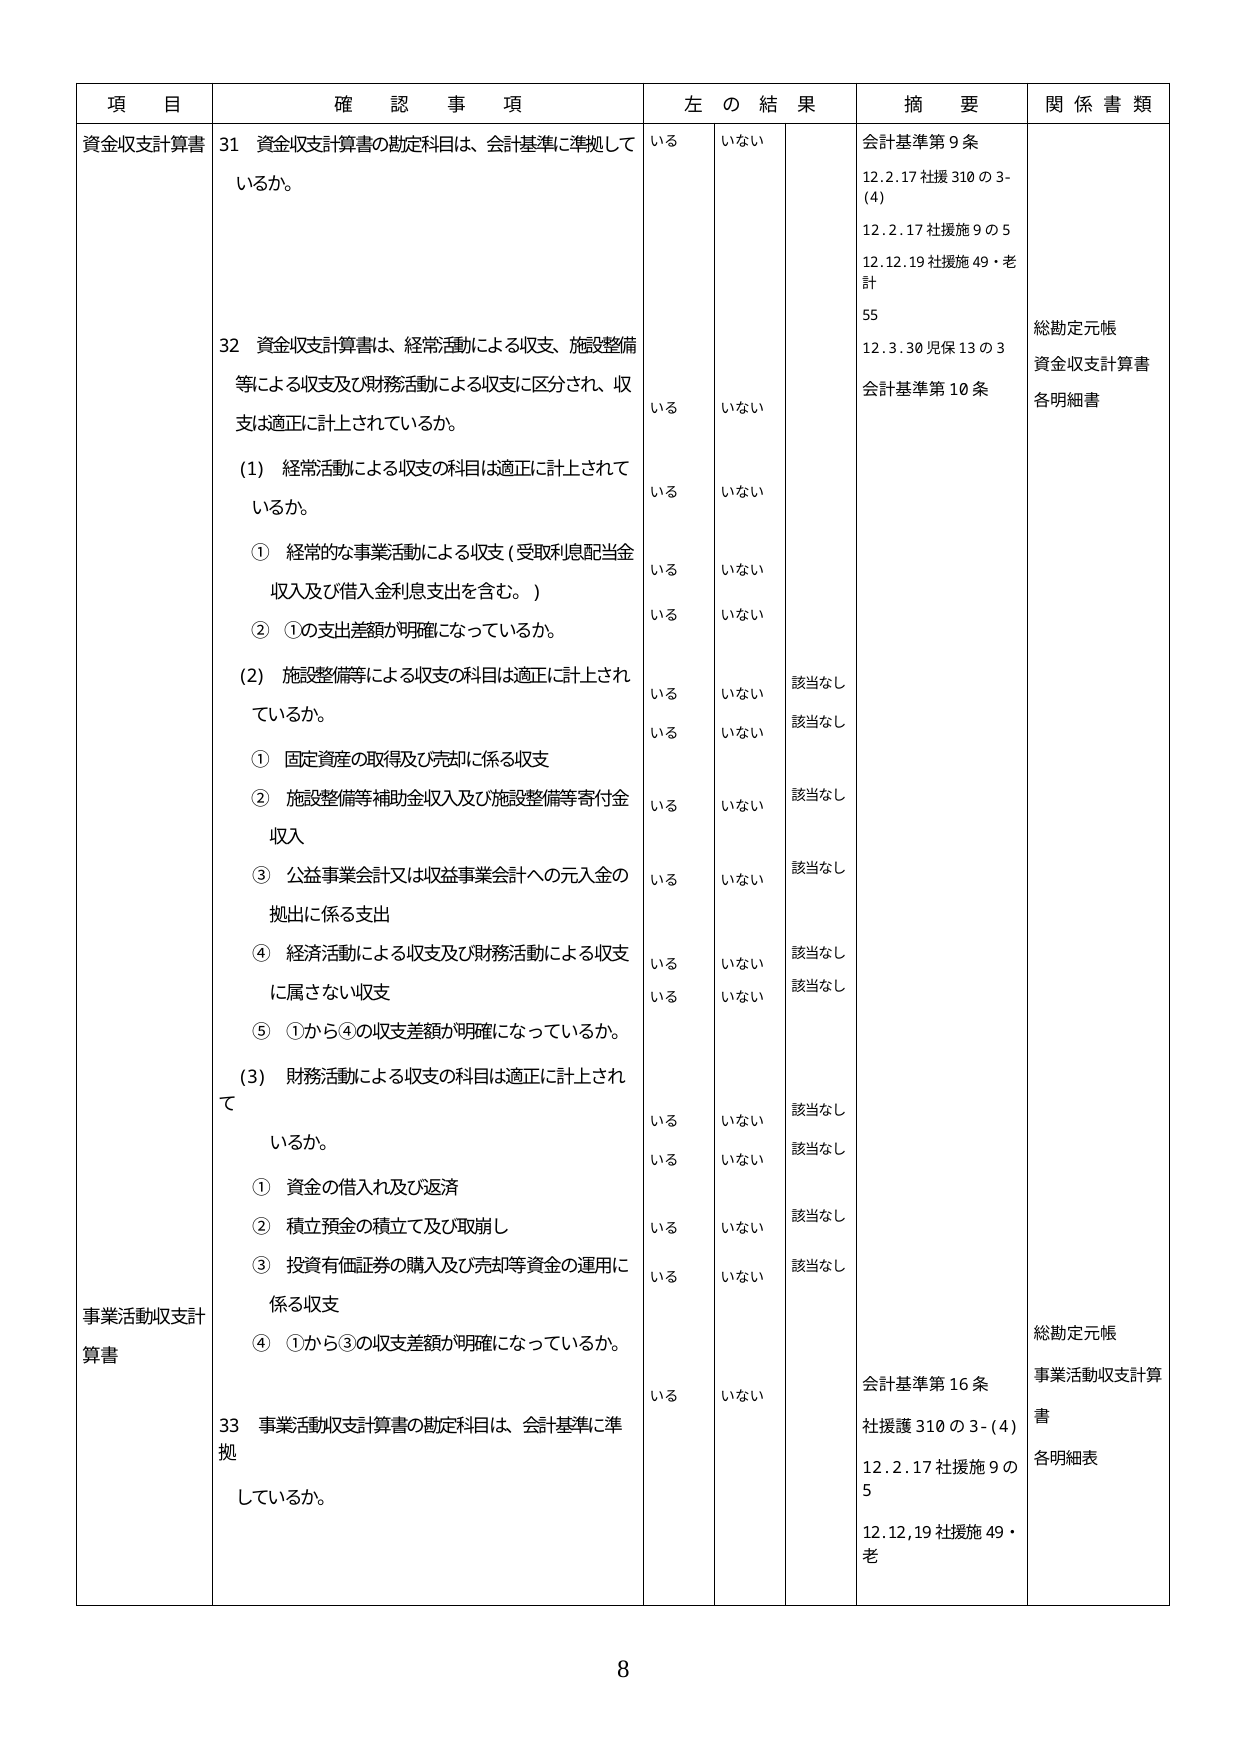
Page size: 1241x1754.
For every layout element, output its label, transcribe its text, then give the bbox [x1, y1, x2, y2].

table_header 項 目 [77, 84, 212, 122]
table_cell 総勘定元帳 資金収支計算書 各明細書 総勘定元帳 事業活動収支計算 書 各明細表 [1028, 124, 1169, 1605]
table_cell いない いない いない いない いない いない いない いない いない いない いない いない いない いない いない いない [715, 124, 785, 1605]
table_cell いる いる いる いる いる いる いる いる いる いる いる いる いる いる いる いる [644, 124, 714, 1605]
table_cell 31 資金収支計算書の勘定科目は、会計基準に準拠して いるか。 32 資金収支計算書は、経常活動による収支、施設整備 等による収支及び財務活動による収支に区分され、収 支は適正に計上されているか。 (1) 経常活動による収支の科目は適正に計上されて いるか。 ① 経常的な事業活動による収支(受取利息配当金 収入及び借入金利息支出を含む。) ② ①の支出差額が明確になっているか。 (2) 施設整備等による収支の科目は適正に計上され ているか。 ① 固定資産の取得及び売却に係る収支 ② 施設整備等補助金収入及び施設整備等寄付金 収入 ③ 公益事業会計又は収益事業会計への元入金の 拠出に係る支出 ④ 経済活動による収支及び財務活動による収支 に属さない収支 ⑤ ①から④の収支差額が明確になっているか。 (3) 財務活動による収支の科目は適正に計上されて いるか。 ① 資金の借入れ及び返済 ② 積立預金の積立て及び取崩し ③ 投資有価証券の購入及び売却等資金の運用に 係る収支 ④ ①から③の収支差額が明確になっているか。 33 事業活動収支計算書の勘定科目は、会計基準に準拠 しているか。 [213, 124, 643, 1605]
table_header 摘 要 [857, 84, 1027, 122]
table_header 関係書類 [1028, 84, 1169, 122]
table_cell 該当なし 該当なし 該当なし 該当なし 該当なし 該当なし 該当なし 該当なし 該当なし 該当なし [786, 124, 856, 1605]
table_header 左 の 結 果 [644, 84, 856, 122]
table_cell 資金収支計算書 事業活動収支計 算書 [77, 124, 212, 1605]
table_header 確 認 事 項 [213, 84, 643, 122]
table_cell 会計基準第9条 12.2.17社援310の3-(4) 12.2.17社援施9の5 12.12.19社援施49・老計 55 12.3.30児保13の3 会計基準第10条 会計基準第16条 社援護310の3-(4) 12.2.17社援施9の5 12.12,19社援施49・老 [857, 124, 1027, 1605]
